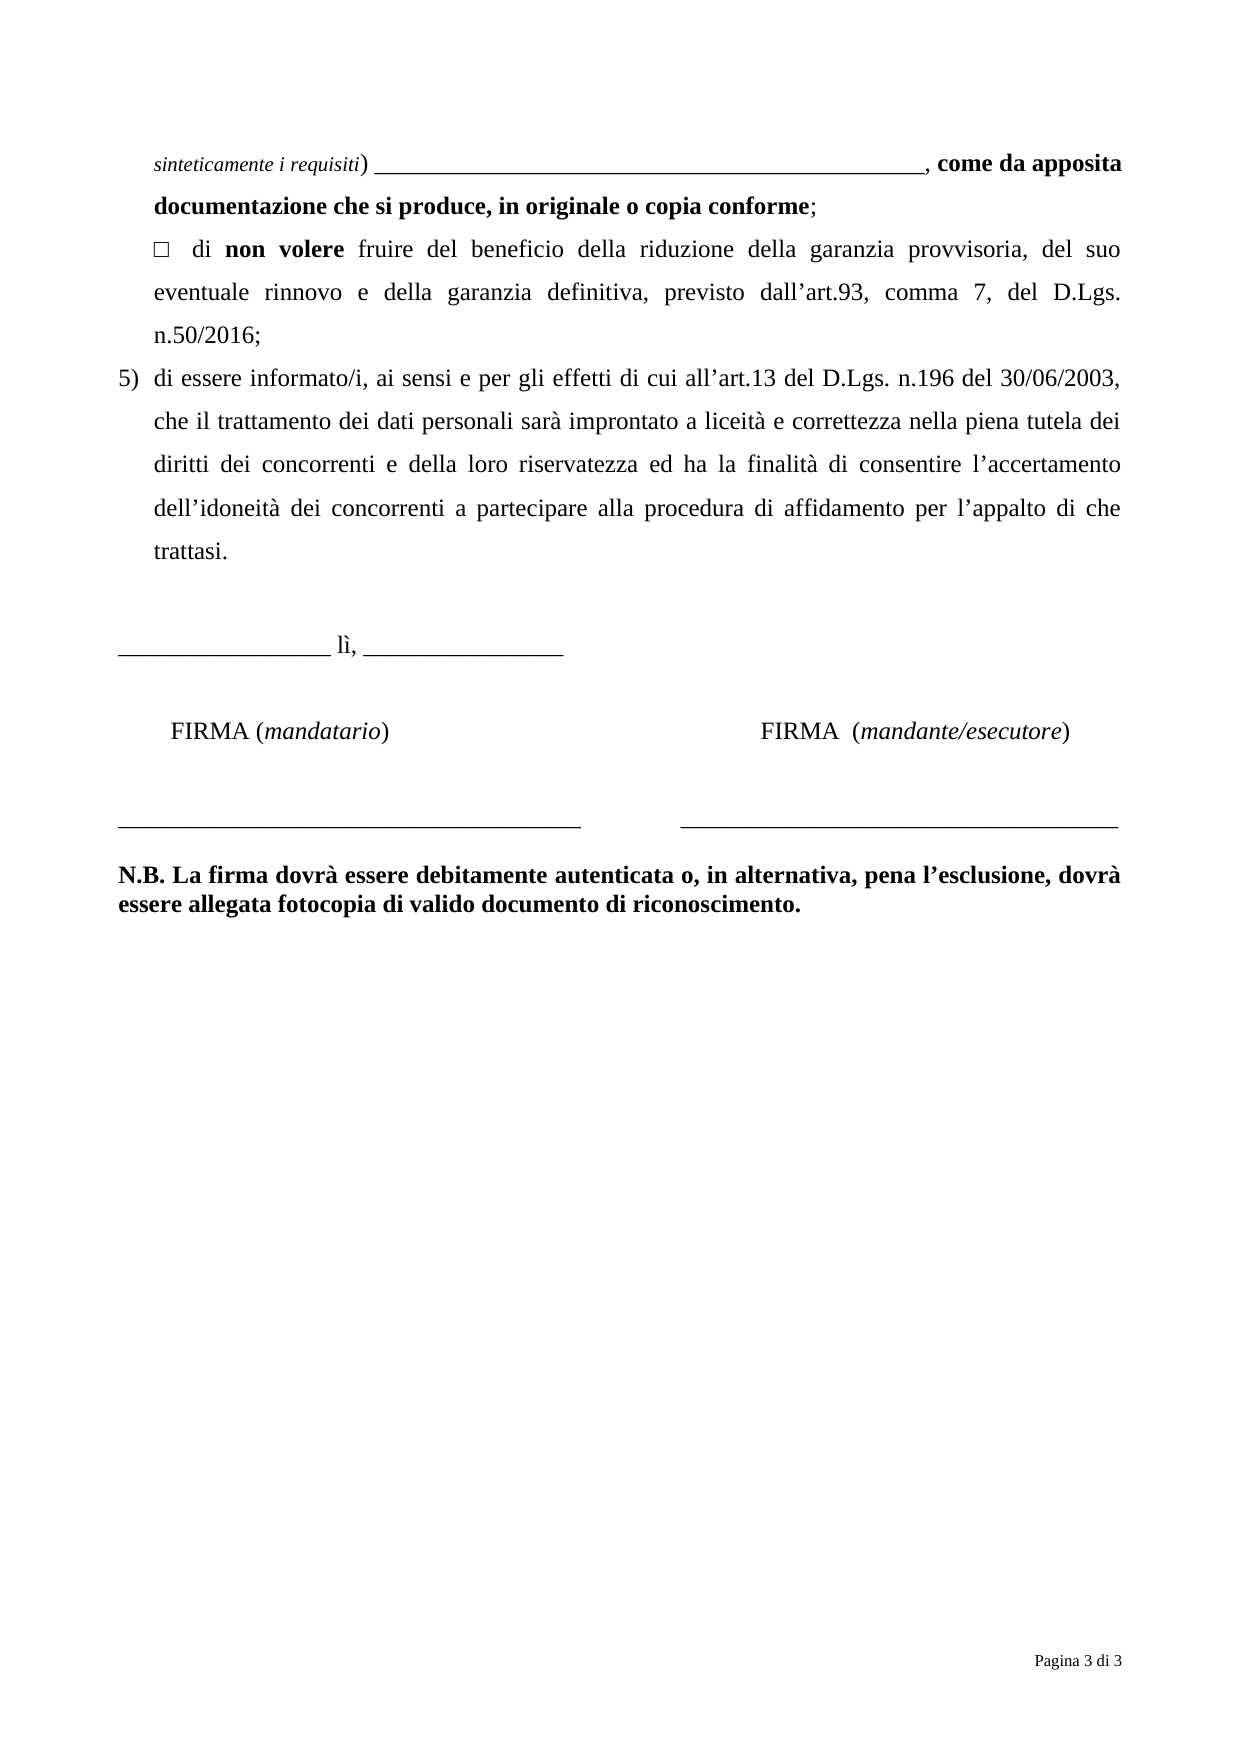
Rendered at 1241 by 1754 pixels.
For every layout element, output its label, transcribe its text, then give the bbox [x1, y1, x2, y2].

text FIRMA (mandatario) FIRMA (mandante/esecutore) [118, 716, 1122, 745]
list di essere informato/i, ai sensi e per gli effetti di cui all’art.13 del D.Lgs. n.196 del 30/06/2003, che il trattamento dei dati personali sarà improntato a liceità e correttezza nella piena tutela dei diritti dei concorrenti e della loro riservatezza ed ha la finalità di consentire l’accertamento dell’idoneità dei concorrenti a partecipare alla procedura di affidamento per l’appalto di che trattasi. [118, 363, 1122, 564]
list sinteticamente i requisiti) ____________________________________________, come da apposita documentazione che si produce, in originale o copia conforme; [118, 148, 1122, 219]
text _____________________________________ ___________________________________ [118, 802, 1122, 831]
text N.B. La firma dovrà essere debitamente autenticata o, in alternativa, pena l’esclusione, dovrà essere allegata fotocopia di valido documento di riconoscimento. [118, 860, 1122, 917]
list □ di non volere fruire del beneficio della riduzione della garanzia provvisoria, del suo eventuale rinnovo e della garanzia definitiva, previsto dall’art.93, comma 7, del D.Lgs. n.50/2016; [118, 234, 1122, 349]
text _________________ lì, ________________ [118, 630, 1122, 659]
